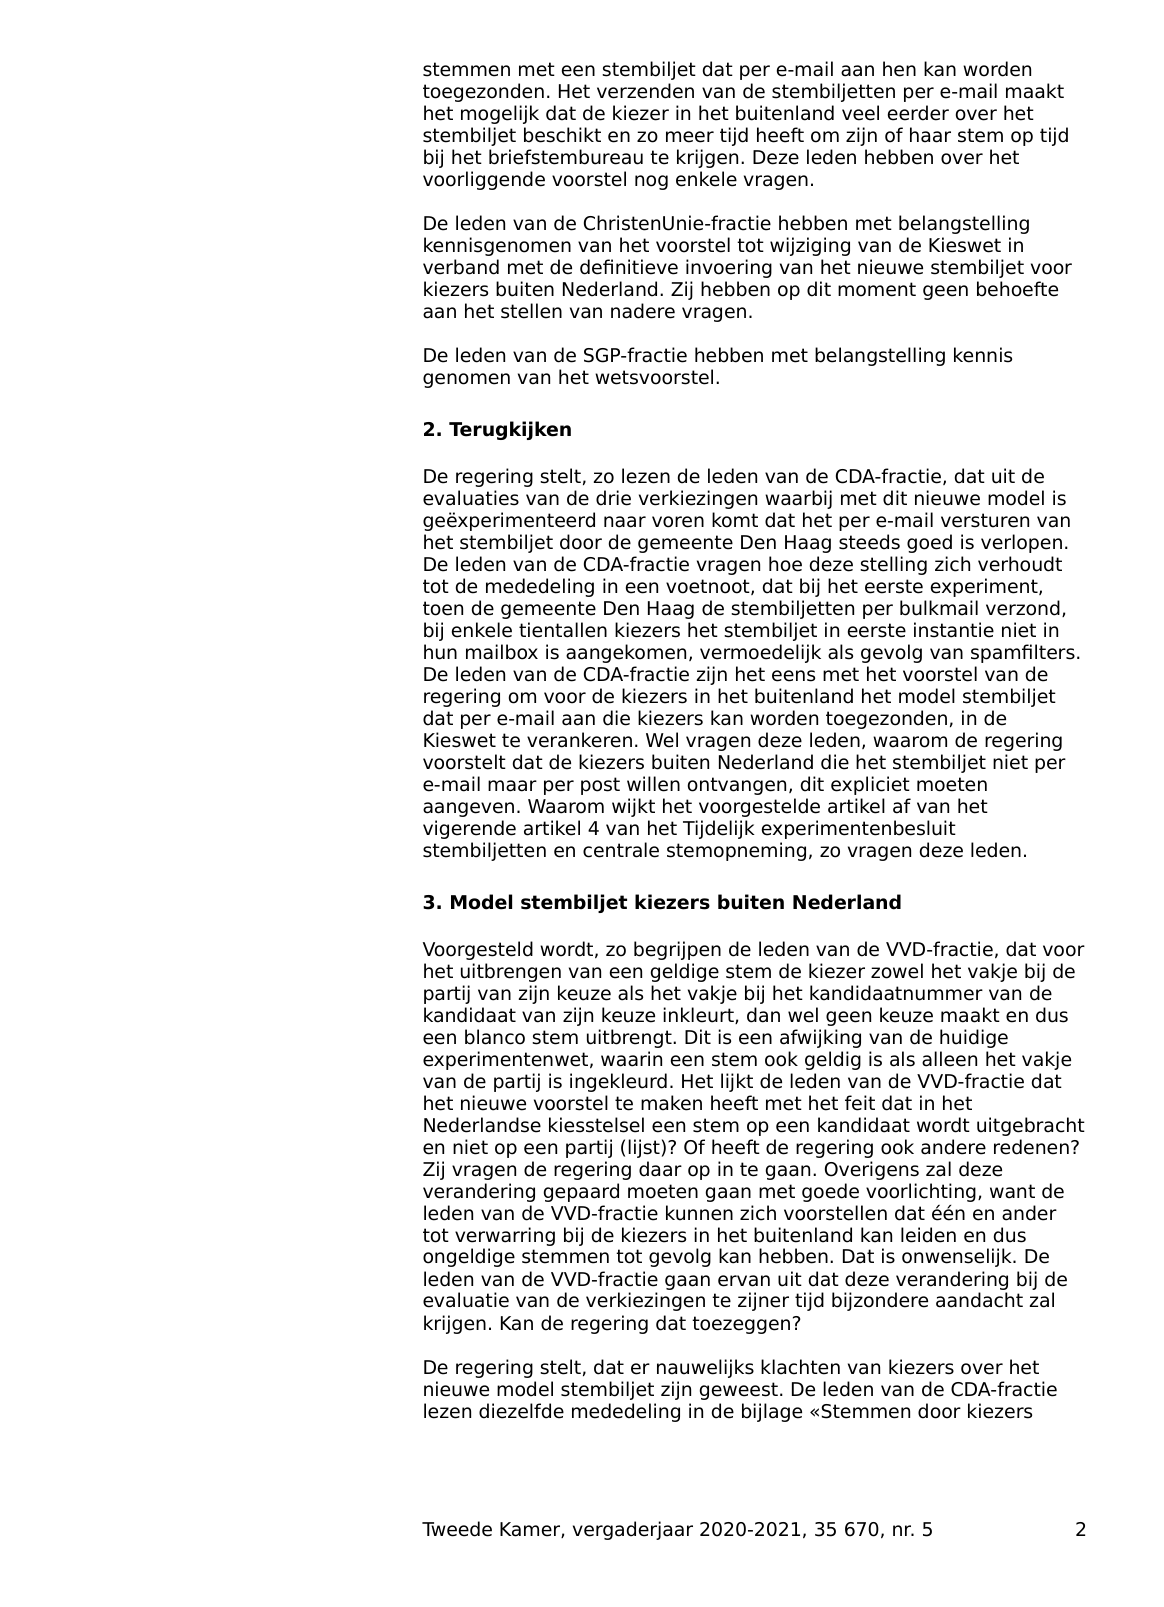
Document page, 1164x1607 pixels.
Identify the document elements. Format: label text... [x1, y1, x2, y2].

text stemmen met een stembiljet dat per e-mail aan hen kan worden toegezonden. Het verzenden van de stembiljetten per e-mail maakt het mogelijk dat de kiezer in het buitenland veel eerder over het stembiljet beschikt en zo meer tijd heeft om zijn of haar stem op tijd bij het briefstembureau te krijgen. Deze leden hebben over het voorliggende voorstel nog enkele vragen. [422, 59, 1087, 191]
subtitle 3. Model stembiljet kiezers buiten Nederland [422, 892, 1087, 914]
subtitle 2. Terugkijken [422, 419, 1087, 441]
text De regering stelt, zo lezen de leden van de CDA-fractie, dat uit de evaluaties van de drie verkiezingen waarbij met dit nieuwe model is geëxperimenteerd naar voren komt dat het per e-mail versturen van het stembiljet door de gemeente Den Haag steeds goed is verlopen. De leden van de CDA-fractie vragen hoe deze stelling zich verhoudt tot de mededeling in een voetnoot, dat bij het eerste experiment, toen de gemeente Den Haag de stembiljetten per bulkmail verzond, bij enkele tientallen kiezers het stembiljet in eerste instantie niet in hun mailbox is aangekomen, vermoedelijk als gevolg van spamfilters. [422, 466, 1087, 664]
text De leden van de CDA-fractie zijn het eens met het voorstel van de regering om voor de kiezers in het buitenland het model stembiljet dat per e-mail aan die kiezers kan worden toegezonden, in de Kieswet te verankeren. Wel vragen deze leden, waarom de regering voorstelt dat de kiezers buiten Nederland die het stembiljet niet per e-mail maar per post willen ontvangen, dit expliciet moeten aangeven. Waarom wijkt het voorgestelde artikel af van het vigerende artikel 4 van het Tijdelijk experimentenbesluit stembiljetten en centrale stemopneming, zo vragen deze leden. [422, 664, 1087, 862]
text De regering stelt, dat er nauwelijks klachten van kiezers over het nieuwe model stembiljet zijn geweest. De leden van de CDA-fractie lezen diezelfde mededeling in de bijlage «Stemmen door kiezers [422, 1357, 1087, 1422]
text De leden van de ChristenUnie-fractie hebben met belangstelling kennisgenomen van het voorstel tot wijziging van de Kieswet in verband met de definitieve invoering van het nieuwe stembiljet voor kiezers buiten Nederland. Zij hebben op dit moment geen behoefte aan het stellen van nadere vragen. [422, 213, 1087, 323]
text Voorgesteld wordt, zo begrijpen de leden van de VVD-fractie, dat voor het uitbrengen van een geldige stem de kiezer zowel het vakje bij de partij van zijn keuze als het vakje bij het kandidaatnummer van de kandidaat van zijn keuze inkleurt, dan wel geen keuze maakt en dus een blanco stem uitbrengt. Dit is een afwijking van de huidige experimentenwet, waarin een stem ook geldig is als alleen het vakje van de partij is ingekleurd. Het lijkt de leden van de VVD-fractie dat het nieuwe voorstel te maken heeft met het feit dat in het Nederlandse kiesstelsel een stem op een kandidaat wordt uitgebracht en niet op een partij (lijst)? Of heeft de regering ook andere redenen? Zij vragen de regering daar op in te gaan. Overigens zal deze verandering gepaard moeten gaan met goede voorlichting, want de leden van de VVD-fractie kunnen zich voorstellen dat één en ander tot verwarring bij de kiezers in het buitenland kan leiden en dus ongeldige stemmen tot gevolg kan hebben. Dat is onwenselijk. De leden van de VVD-fractie gaan ervan uit dat deze verandering bij de evaluatie van de verkiezingen te zijner tijd bijzondere aandacht zal krijgen. Kan de regering dat toezeggen? [422, 939, 1087, 1334]
text De leden van de SGP-fractie hebben met belangstelling kennis genomen van het wetsvoorstel. [422, 345, 1087, 389]
